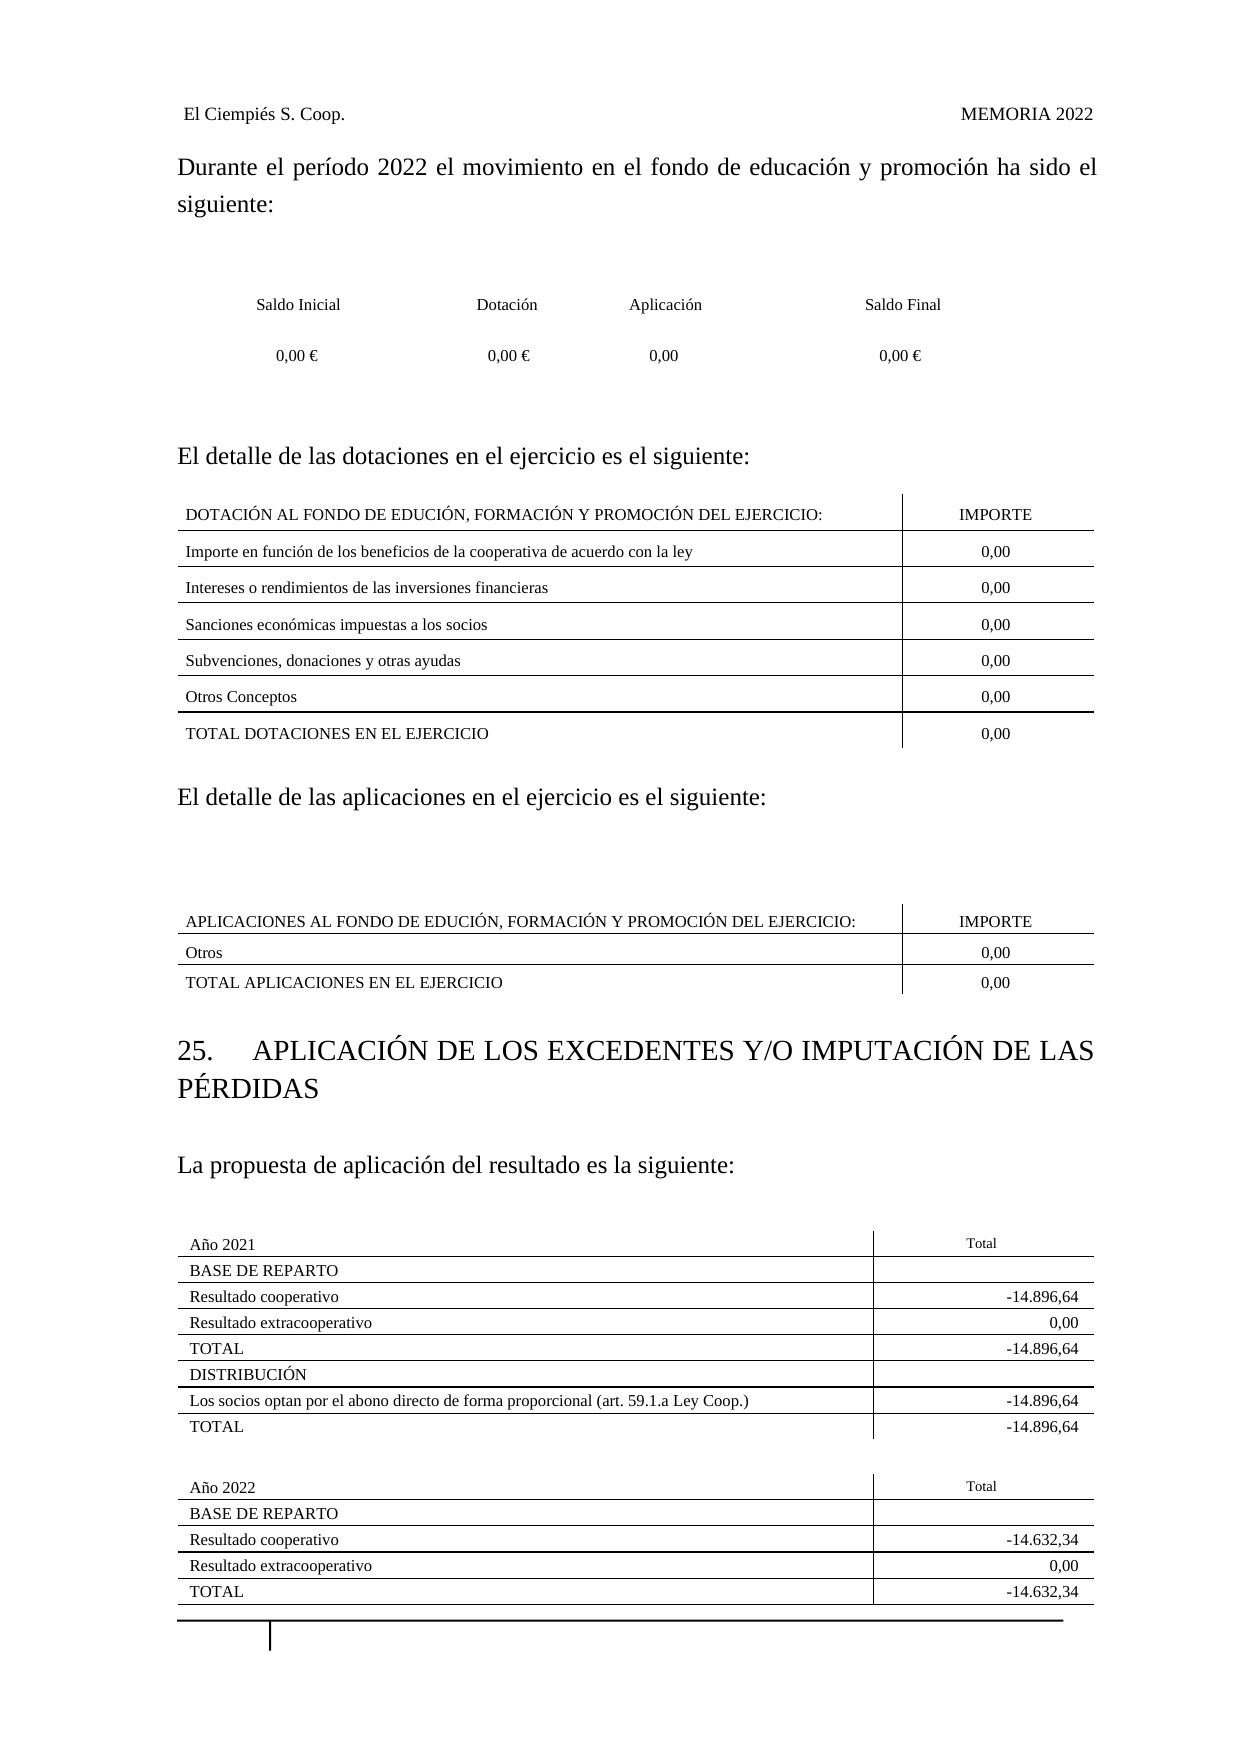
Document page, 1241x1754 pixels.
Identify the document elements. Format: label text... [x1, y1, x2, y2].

table_cell -14.896,64 [874, 1283, 1094, 1308]
table_cell [874, 1361, 1094, 1386]
table_cell 0,00 [903, 713, 1094, 747]
text El detalle de las dotaciones en el ejercicio es el siguiente: [177, 441, 1098, 470]
table_cell -14.896,64 [874, 1414, 1094, 1438]
table_cell -14.632,34 [874, 1526, 1094, 1551]
table_cell 0,00 [903, 603, 1094, 639]
subtitle APLICACIÓN DE LOS EXCEDENTES Y/O IMPUTACIÓN DE LAS PÉRDIDAS [177, 1033, 1095, 1104]
table_cell 0,00 [874, 1309, 1094, 1334]
table_cell TOTAL [178, 1335, 873, 1360]
table_cell 0,00 [903, 934, 1094, 964]
table_cell Sanciones económicas impuestas a los socios [178, 603, 902, 639]
table_header IMPORTE [903, 904, 1094, 933]
table_cell -14.896,64 [874, 1335, 1094, 1360]
table_cell DISTRIBUCIÓN [178, 1361, 873, 1386]
table_cell Los socios optan por el abono directo de forma proporcional (art. 59.1.a Ley Coop.) [178, 1388, 873, 1412]
table_cell Intereses o rendimientos de las inversiones financieras [178, 567, 902, 602]
table_cell [874, 1257, 1094, 1282]
table_cell -14.632,34 [874, 1579, 1094, 1603]
text Durante el período 2022 el movimiento en el fondo de educación y promoción ha sido el siguiente: [177, 152, 1098, 217]
table_cell 0,00 [874, 1553, 1094, 1577]
table_cell Resultado extracooperativo [178, 1309, 873, 1334]
table_header APLICACIONES AL FONDO DE EDUCIÓN, FORMACIÓN Y PROMOCIÓN DEL EJERCICIO: [178, 904, 902, 933]
table_cell Resultado cooperativo [178, 1283, 873, 1308]
table_header IMPORTE [903, 494, 1094, 529]
table_cell Resultado cooperativo [178, 1526, 873, 1551]
table_cell Otros [178, 934, 902, 964]
table_header Año 2021 [178, 1231, 873, 1256]
table_cell TOTAL [178, 1414, 873, 1438]
table_cell TOTAL DOTACIONES EN EL EJERCICIO [178, 713, 902, 747]
text 0,00 € 0,00 € 0,00 0,00 € [61, 339, 1098, 367]
table_cell TOTAL [178, 1579, 873, 1603]
table_cell BASE DE REPARTO [178, 1257, 873, 1282]
table_cell [874, 1500, 1094, 1525]
table_cell -14.896,64 [874, 1388, 1094, 1412]
table_cell Importe en función de los beneficios de la cooperativa de acuerdo con la ley [178, 531, 902, 566]
table_header DOTACIÓN AL FONDO DE EDUCIÓN, FORMACIÓN Y PROMOCIÓN DEL EJERCICIO: [178, 494, 902, 529]
text Saldo Inicial Dotación Aplicación Saldo Final [61, 288, 1098, 316]
table_cell Subvenciones, donaciones y otras ayudas [178, 640, 902, 675]
table_cell 0,00 [903, 965, 1094, 994]
table_cell 0,00 [903, 640, 1094, 675]
table_header Año 2022 [178, 1474, 873, 1499]
table_cell 0,00 [903, 531, 1094, 566]
text El detalle de las aplicaciones en el ejercicio es el siguiente: [177, 782, 1098, 811]
table_cell 0,00 [903, 676, 1094, 711]
table_header Total [874, 1474, 1094, 1499]
table_header Total [874, 1231, 1094, 1256]
table_cell Resultado extracooperativo [178, 1553, 873, 1577]
text La propuesta de aplicación del resultado es la siguiente: [177, 1150, 1098, 1178]
table_cell Otros Conceptos [178, 676, 902, 711]
table_cell TOTAL APLICACIONES EN EL EJERCICIO [178, 965, 902, 994]
table_cell 0,00 [903, 567, 1094, 602]
table_cell BASE DE REPARTO [178, 1500, 873, 1525]
